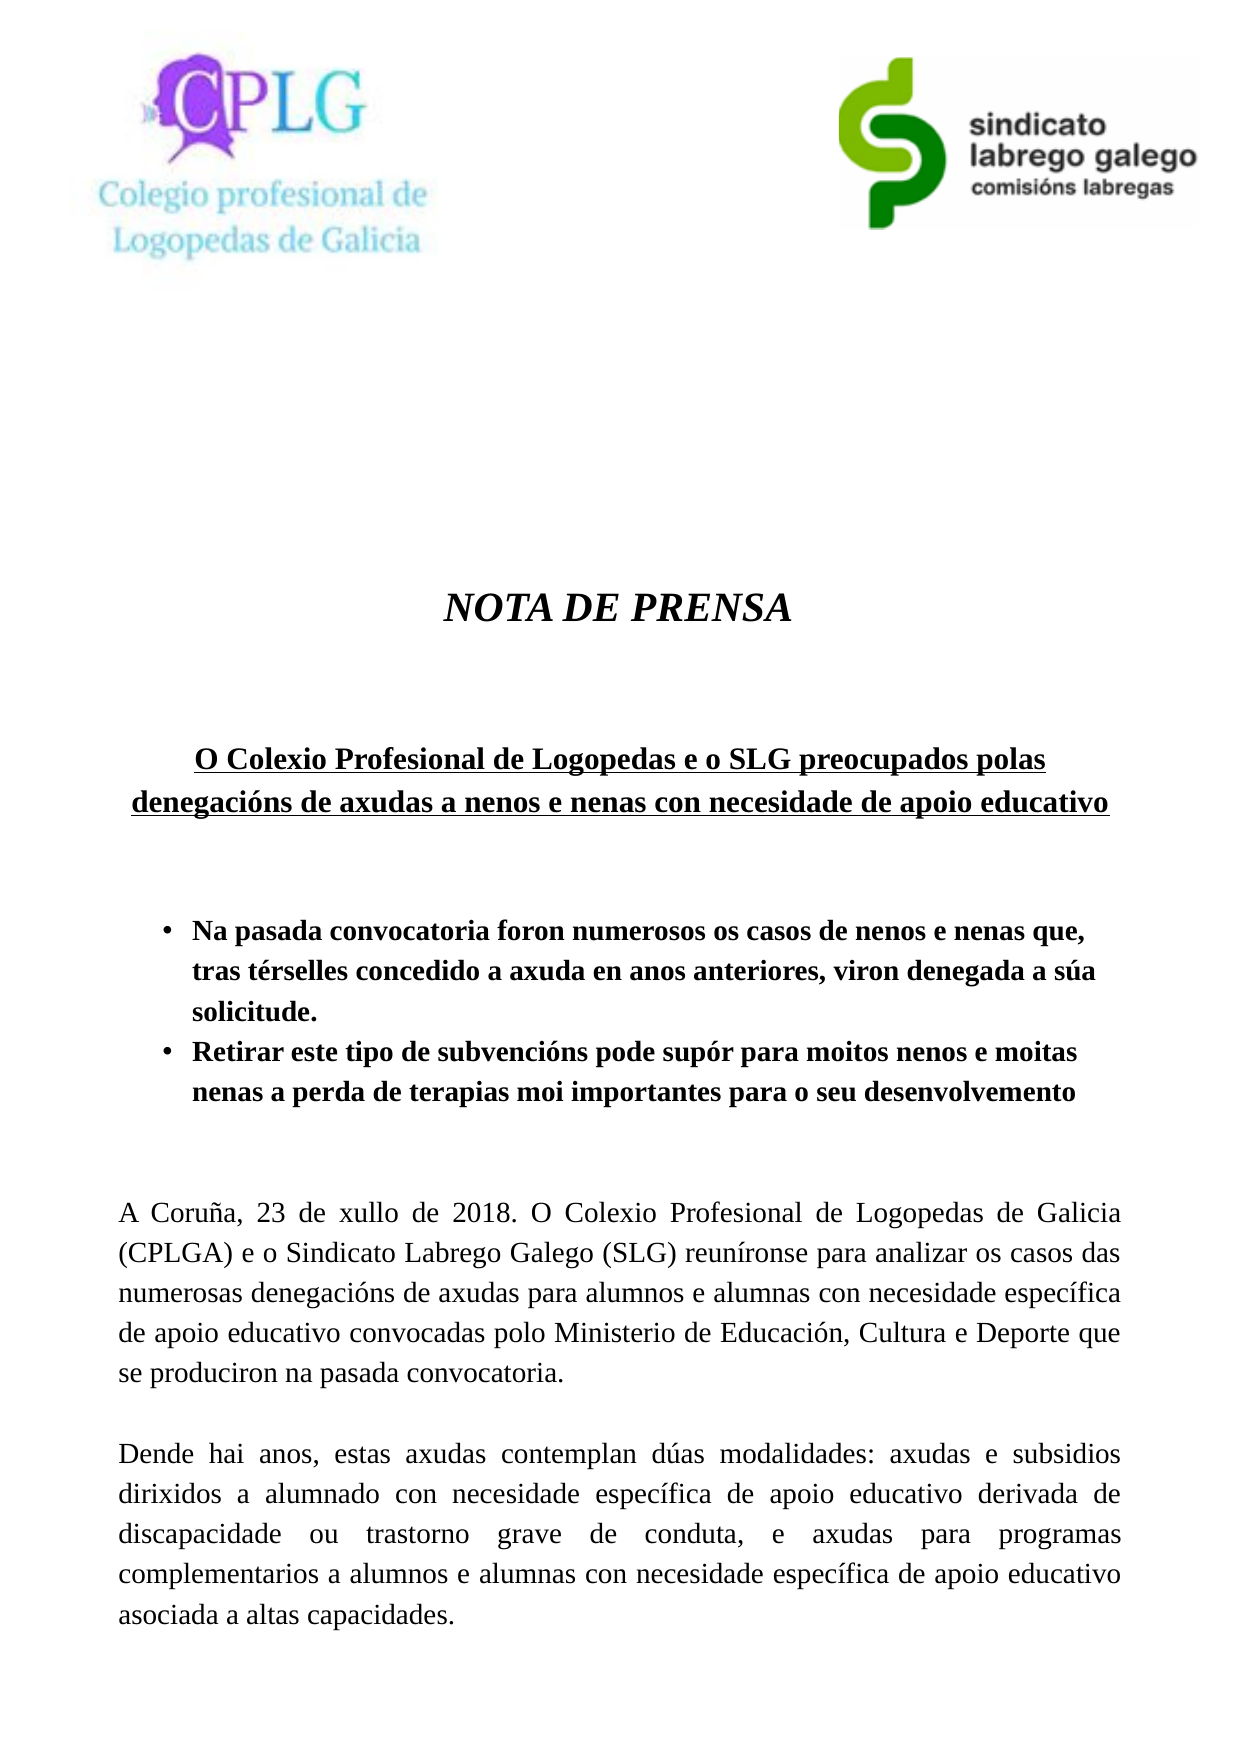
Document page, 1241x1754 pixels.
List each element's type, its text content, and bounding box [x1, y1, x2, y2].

text O Colexio Profesional de Logopedas e o SLG preocupados polas denegacións de axudas a nenos e nenas con necesidade de apoio educativo [118, 741, 1122, 820]
list Retirar este tipo de subvencións pode supór para moitos nenos e moitas nenas a perda de terapias moi importantes para o seu desenvolvemento [162, 1034, 1122, 1108]
picture [838, 57, 1200, 230]
text Dende hai anos, estas axudas contemplan dúas modalidades: axudas e subsidios dirixidos a alumnado con necesidade específica de apoio educativo derivada de discapacidade ou trastorno grave de conduta, e axudas para programas complementarios a alumnos e alumnas con necesidade específica de apoio educativo asociada a altas capacidades. [118, 1436, 1122, 1630]
text A Coruña, 23 de xullo de 2018. O Colexio Profesional de Logopedas de Galicia (CPLGA) e o Sindicato Labrego Galego (SLG) reuníronse para analizar os casos das numerosas denegacións de axudas para alumnos e alumnas con necesidade específica de apoio educativo convocadas polo Ministerio de Educación, Cultura e Deporte que se produciron na pasada convocatoria. [118, 1195, 1122, 1389]
picture [34, 11, 493, 312]
text NOTA DE PRENSA [118, 582, 1122, 630]
list Na pasada convocatoria foron numerosos os casos de nenos e nenas que, tras térselles concedido a axuda en anos anteriores, viron denegada a súa solicitude. [162, 913, 1122, 1027]
